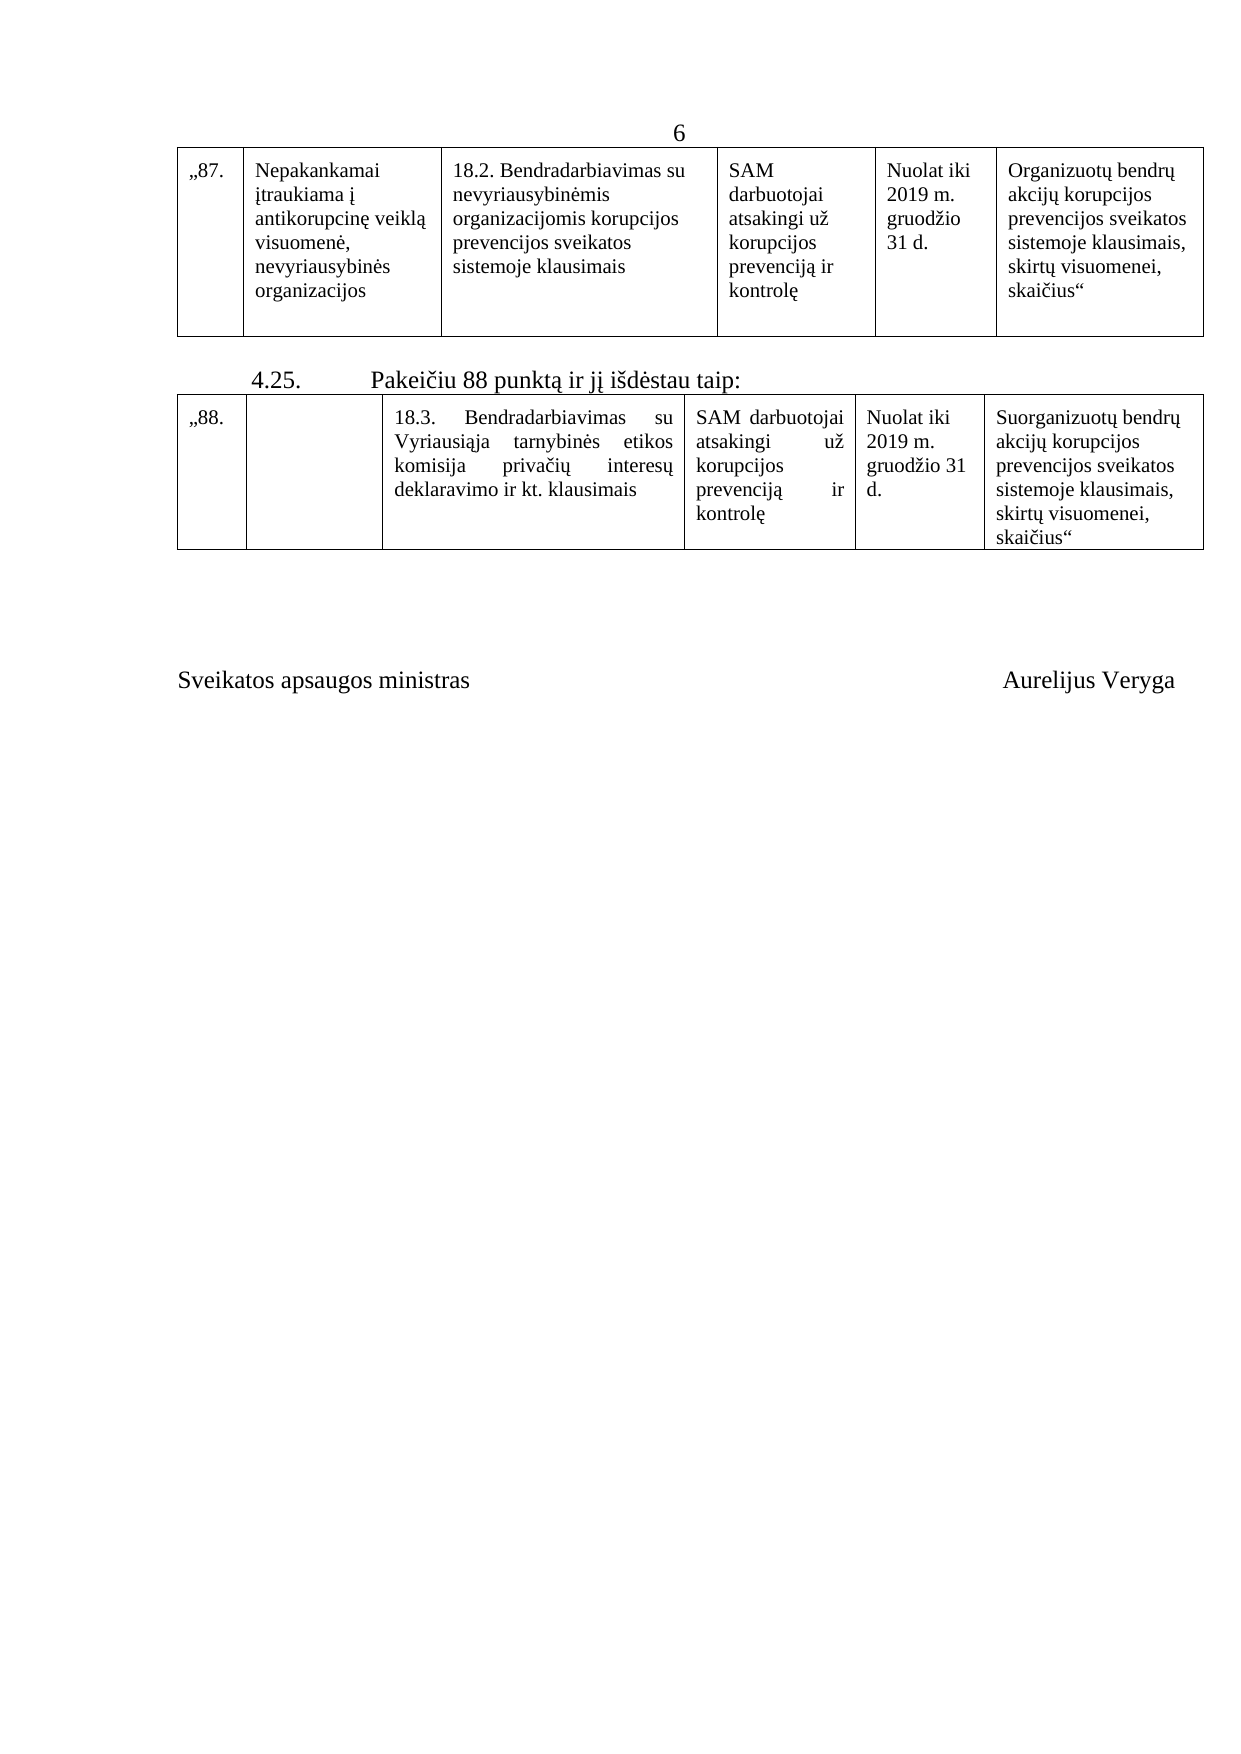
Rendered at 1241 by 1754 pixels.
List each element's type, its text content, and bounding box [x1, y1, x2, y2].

table_header „87. [178, 148, 243, 336]
table_header SAM darbuotojai atsakingi už korupcijos prevenciją ir kontrolę [718, 148, 875, 336]
table_header Organizuotų bendrų akcijų korupcijos prevencijos sveikatos sistemoje klausimais, skirtų visuomenei, skaičius“ [997, 148, 1203, 336]
text Sveikatos apsaugos ministras Aurelijus Veryga [177, 665, 1181, 694]
table_header Nepakankamai įtraukiama į antikorupcinę veiklą visuomenė, nevyriausybinės organizacijos [244, 148, 441, 336]
table_header SAM darbuotojai atsakingi už korupcijos prevenciją ir kontrolę [685, 395, 855, 549]
table_header Nuolat iki 2019 m. gruodžio 31 d. [876, 148, 996, 336]
table_header 18.2. Bendradarbiavimas su nevyriausybinėmis organizacijomis korupcijos prevencijos sveikatos sistemoje klausimais [442, 148, 717, 336]
table_header „88. [178, 395, 246, 549]
text 4.25. Pakeičiu 88 punktą ir jį išdėstau taip: [251, 365, 1181, 394]
table_header Suorganizuotų bendrų akcijų korupcijos prevencijos sveikatos sistemoje klausimais, skirtų visuomenei, skaičius“ [985, 395, 1203, 549]
table_header [247, 395, 382, 549]
table_header Nuolat iki 2019 m. gruodžio 31 d. [856, 395, 984, 549]
table_header 18.3. Bendradarbiavimas su Vyriausiąja tarnybinės etikos komisija privačių interesų deklaravimo ir kt. klausimais [383, 395, 684, 549]
